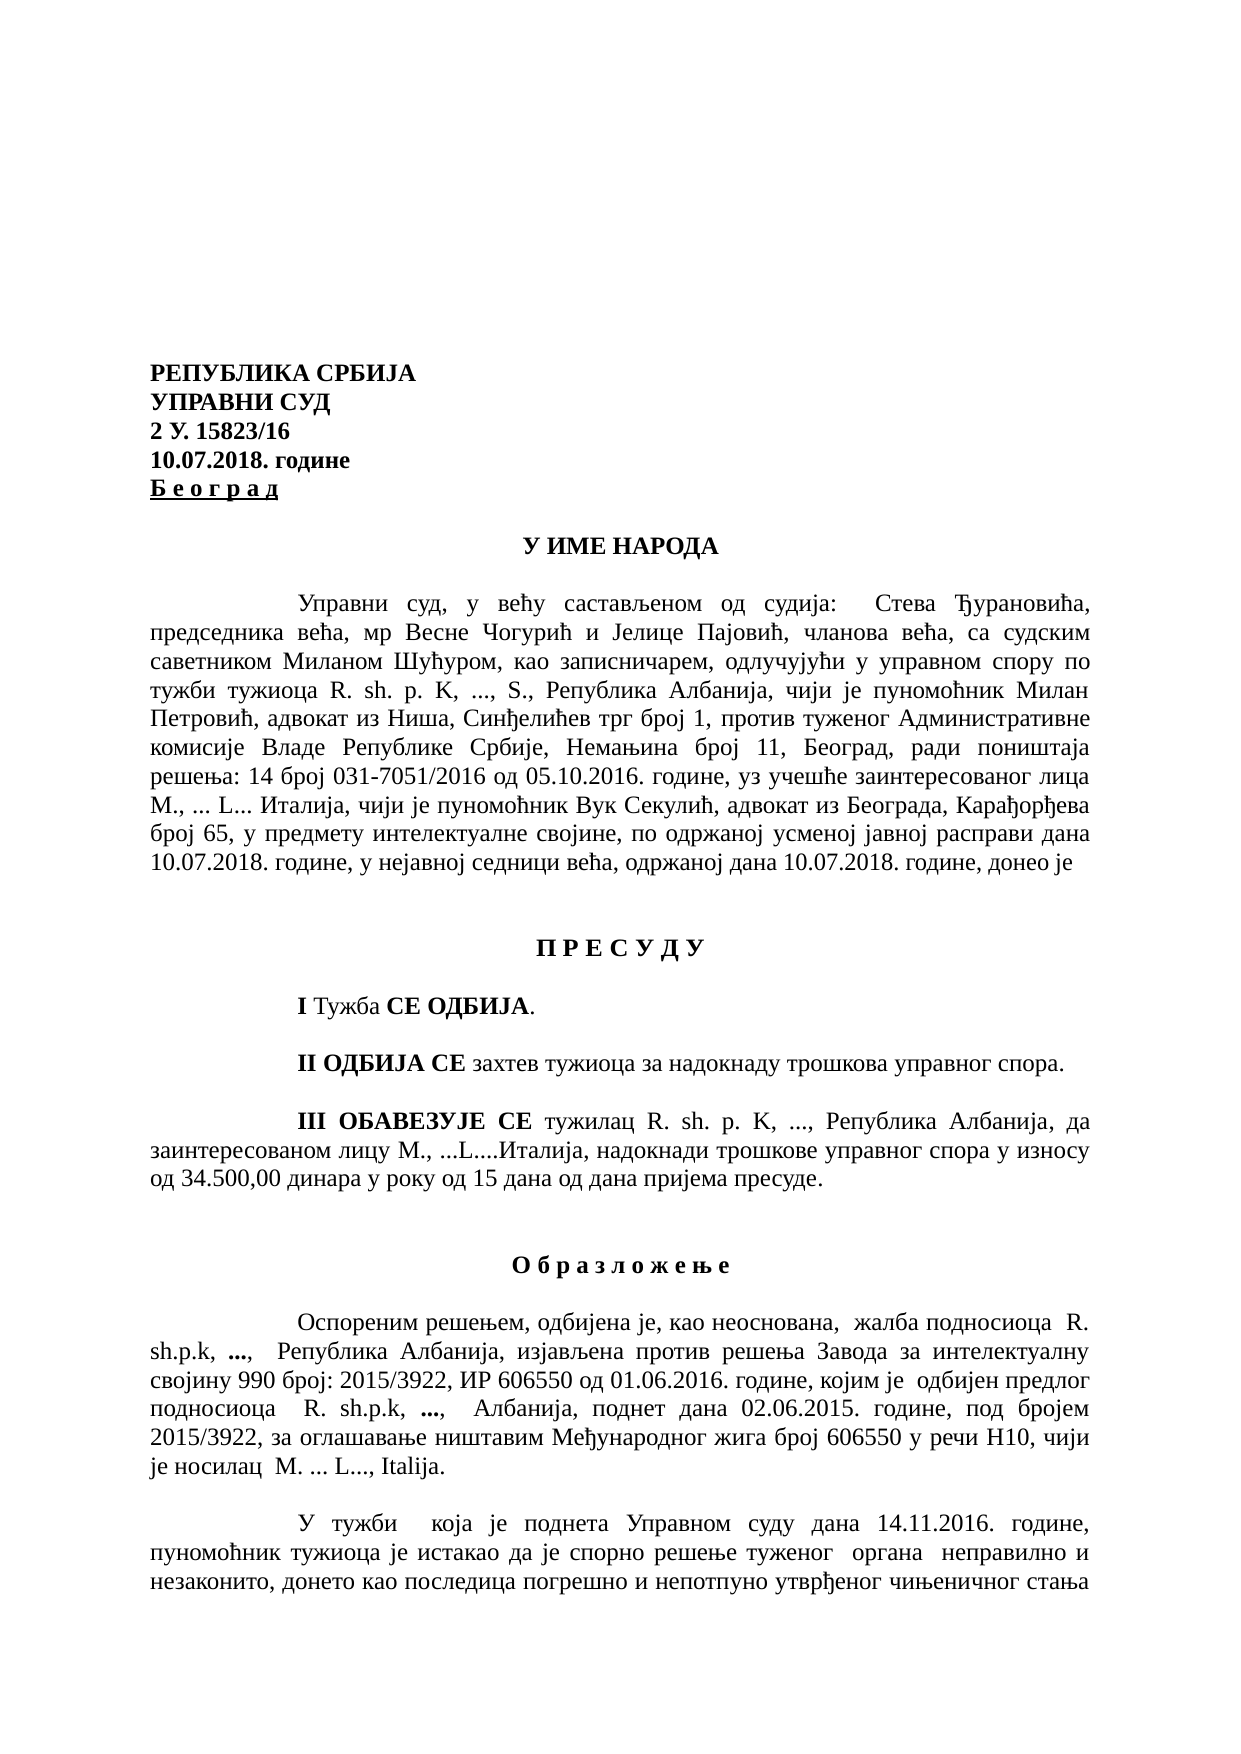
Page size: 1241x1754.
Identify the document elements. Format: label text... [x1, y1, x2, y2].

text O б р а з л о ж е њ е [150, 1250, 1091, 1278]
text У ИМЕ НАРОДА [150, 531, 1091, 560]
text УПРАВНИ СУД [150, 387, 1091, 416]
text П Р Е С У Д У [150, 933, 1091, 962]
text II ОДБИЈА СЕ захтев тужиоца за надокнаду трошкова управног спора. [150, 1048, 1091, 1077]
text РЕПУБЛИКА СРБИЈА [150, 147, 1091, 387]
text 2 У. 15823/16 [150, 416, 1091, 445]
text III ОБАВЕЗУЈЕ СЕ тужилац R. sh. p. K, ..., Република Албанија, да заинтересованом лицу М., ...L....Италија, надокнади трошкове управног спора у износу од 34.500,00 динара у року од 15 дана од дана пријема пресуде. [150, 1106, 1091, 1192]
text 10.07.2018. године [150, 445, 1091, 473]
text Оспореним решењем, одбијена је, као неоснована, жалба подносиоца R. sh.p.k, ..., Република Албанија, изјављена против решења Завода за интелектуалну својину 990 број: 2015/3922, ИР 606550 од 01.06.2016. године, којим је одбијен предлог подносиоца R. sh.p.k, ..., Албанија, поднет дана 02.06.2015. године, под бројем 2015/3922, за оглашавање ништавим Међународног жига број 606550 у речи Н10, чији је носилац М. ... L..., Italija. [150, 1307, 1091, 1480]
text У тужби која је поднета Управном суду дана 14.11.2016. године, пуномоћник тужиоца је истакао да је спорно решење туженог органа неправилно и незаконито, донето као последица погрешно и непотпуно утврђеног чињеничног стања [150, 1508, 1091, 1595]
text Б е о г р а д [150, 473, 1091, 502]
text I Тужба СЕ ОДБИЈА. [150, 991, 1091, 1020]
text Управни суд, у већу састављеном од судија: Стева Ђурановића, председника већа, мр Весне Чогурић и Јелице Пајовић, чланова већа, са судским саветником Миланом Шућуром, као записничарем, одлучујући у управном спору по тужби тужиоца R. sh. p. K, ..., S., Република Албанија, чији је пуномоћник Милан Петровић, адвокат из Ниша, Синђелићев трг број 1, против туженог Административне комисије Владе Републике Србије, Немањина број 11, Београд, ради поништаја решења: 14 број 031-7051/2016 од 05.10.2016. године, уз учешће заинтересованог лица М., ... L... Италија, чији је пуномоћник Вук Секулић, адвокат из Београда, Карађорђева број 65, у предмету интелектуалне својине, по одржаној усменој јавној расправи дана 10.07.2018. године, у нејавној седници већа, одржаној дана 10.07.2018. године, донео је [150, 588, 1091, 876]
